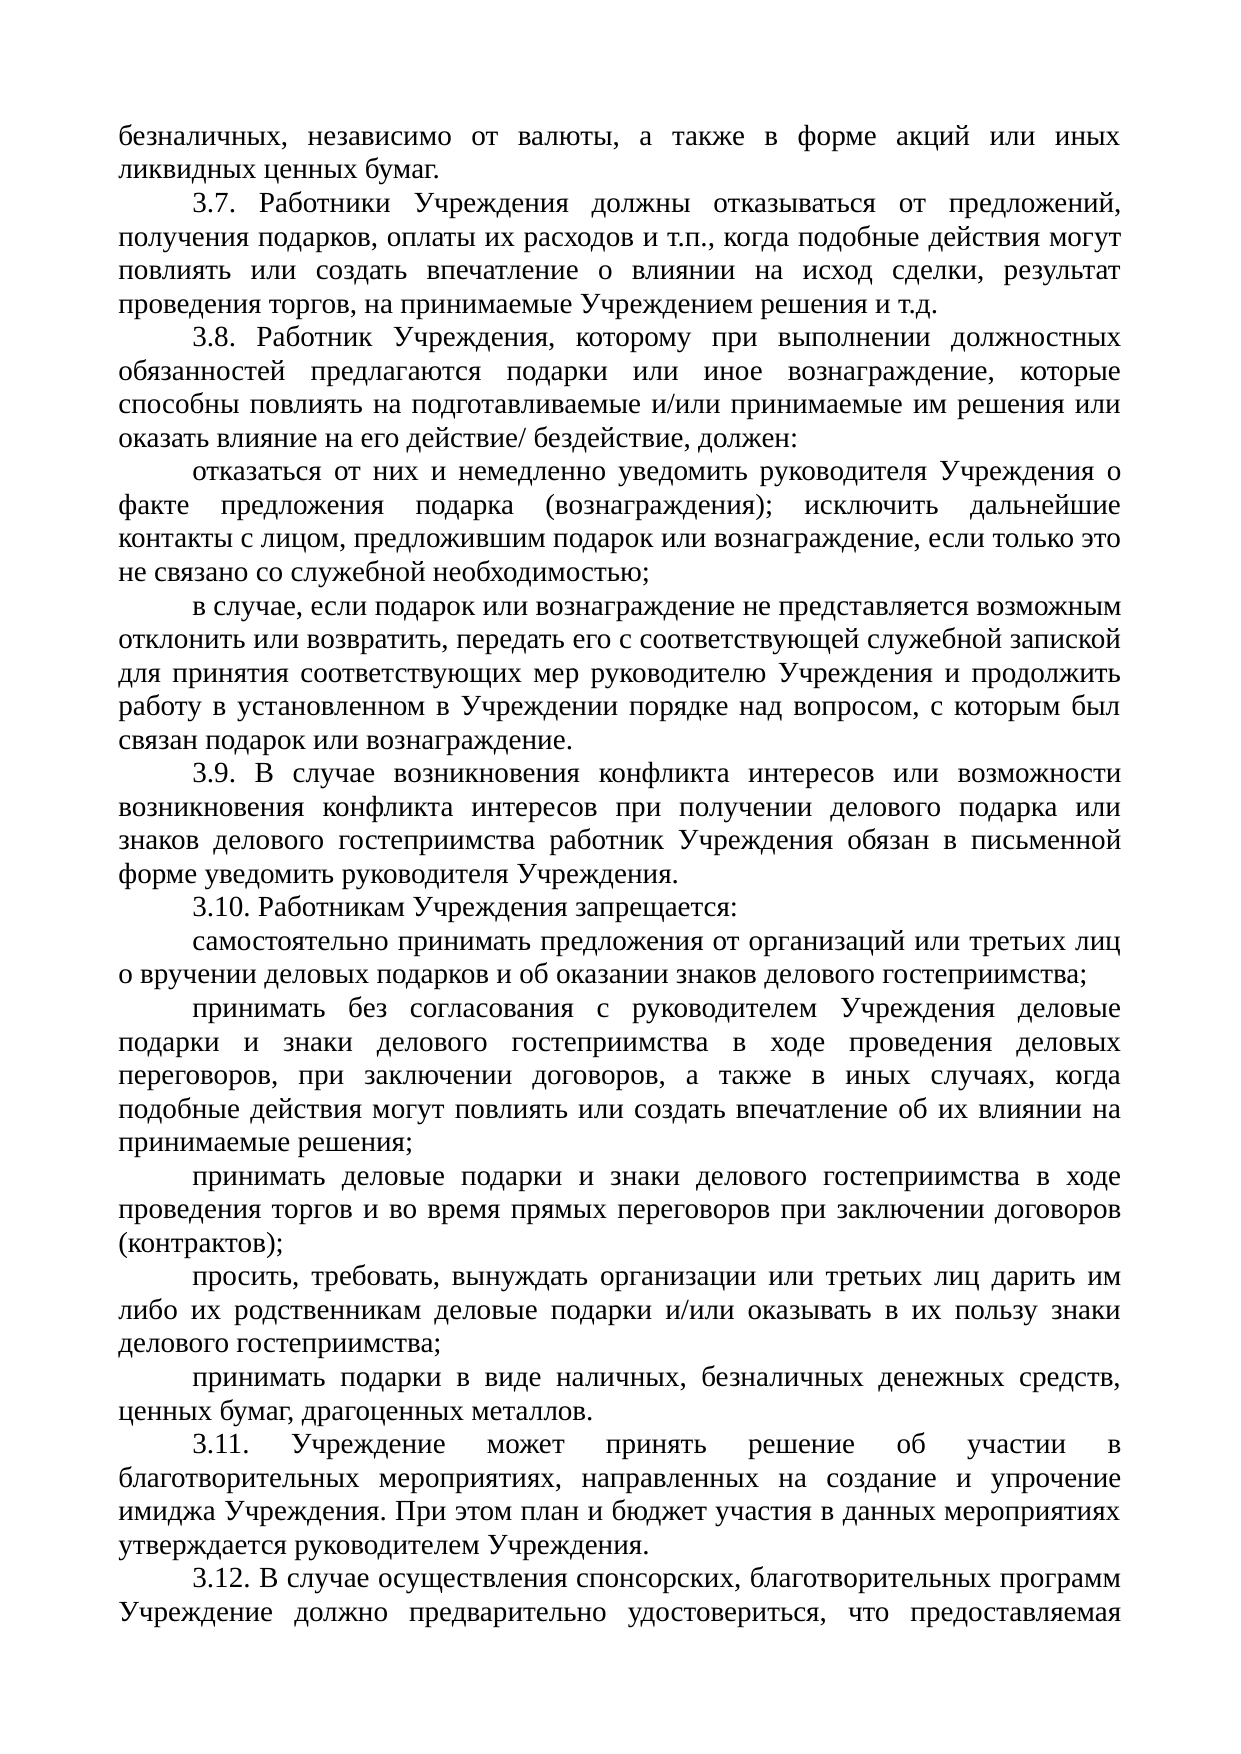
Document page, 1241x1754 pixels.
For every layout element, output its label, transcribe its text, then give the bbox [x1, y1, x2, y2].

text принимать без согласования с руководителем Учреждения деловые подарки и знаки делового гостеприимства в ходе проведения деловых переговоров, при заключении договоров, а также в иных случаях, когда подобные действия могут повлиять или создать впечатление об их влиянии на принимаемые решения; [118, 990, 1122, 1158]
text 3.12. В случае осуществления спонсорских, благотворительных программ Учреждение должно предварительно удостовериться, что предоставляемая [118, 1560, 1122, 1627]
text принимать деловые подарки и знаки делового гостеприимства в ходе проведения торгов и во время прямых переговоров при заключении договоров (контрактов); [118, 1158, 1122, 1258]
text самостоятельно принимать предложения от организаций или третьих лиц о вручении деловых подарков и об оказании знаков делового гостеприимства; [118, 923, 1122, 990]
text просить, требовать, вынуждать организации или третьих лиц дарить им либо их родственникам деловые подарки и/или оказывать в их пользу знаки делового гостеприимства; [118, 1258, 1122, 1359]
text 3.7. Работники Учреждения должны отказываться от предложений, получения подарков, оплаты их расходов и т.п., когда подобные действия могут повлиять или создать впечатление о влиянии на исход сделки, результат проведения торгов, на принимаемые Учреждением решения и т.д. [118, 185, 1122, 319]
text отказаться от них и немедленно уведомить руководителя Учреждения о факте предложения подарка (вознаграждения); исключить дальнейшие контакты с лицом, предложившим подарок или вознаграждение, если только это не связано со служебной необходимостью; [118, 453, 1122, 588]
text 3.9. В случае возникновения конфликта интересов или возможности возникновения конфликта интересов при получении делового подарка или знаков делового гостеприимства работник Учреждения обязан в письменной форме уведомить руководителя Учреждения. [118, 755, 1122, 889]
text 3.8. Работник Учреждения, которому при выполнении должностных обязанностей предлагаются подарки или иное вознаграждение, которые способны повлиять на подготавливаемые и/или принимаемые им решения или оказать влияние на его действие/ бездействие, должен: [118, 319, 1122, 453]
text безналичных, независимо от валюты, а также в форме акций или иных ликвидных ценных бумаг. [118, 118, 1122, 185]
text принимать подарки в виде наличных, безналичных денежных средств, ценных бумаг, драгоценных металлов. [118, 1359, 1122, 1426]
text в случае, если подарок или вознаграждение не представляется возможным отклонить или возвратить, передать его с соответствующей служебной запиской для принятия соответствующих мер руководителю Учреждения и продолжить работу в установленном в Учреждении порядке над вопросом, с которым был связан подарок или вознаграждение. [118, 588, 1122, 755]
text 3.11. Учреждение может принять решение об участии в благотворительных мероприятиях, направленных на создание и упрочение имиджа Учреждения. При этом план и бюджет участия в данных мероприятиях утверждается руководителем Учреждения. [118, 1426, 1122, 1560]
text 3.10. Работникам Учреждения запрещается: [118, 889, 1122, 923]
